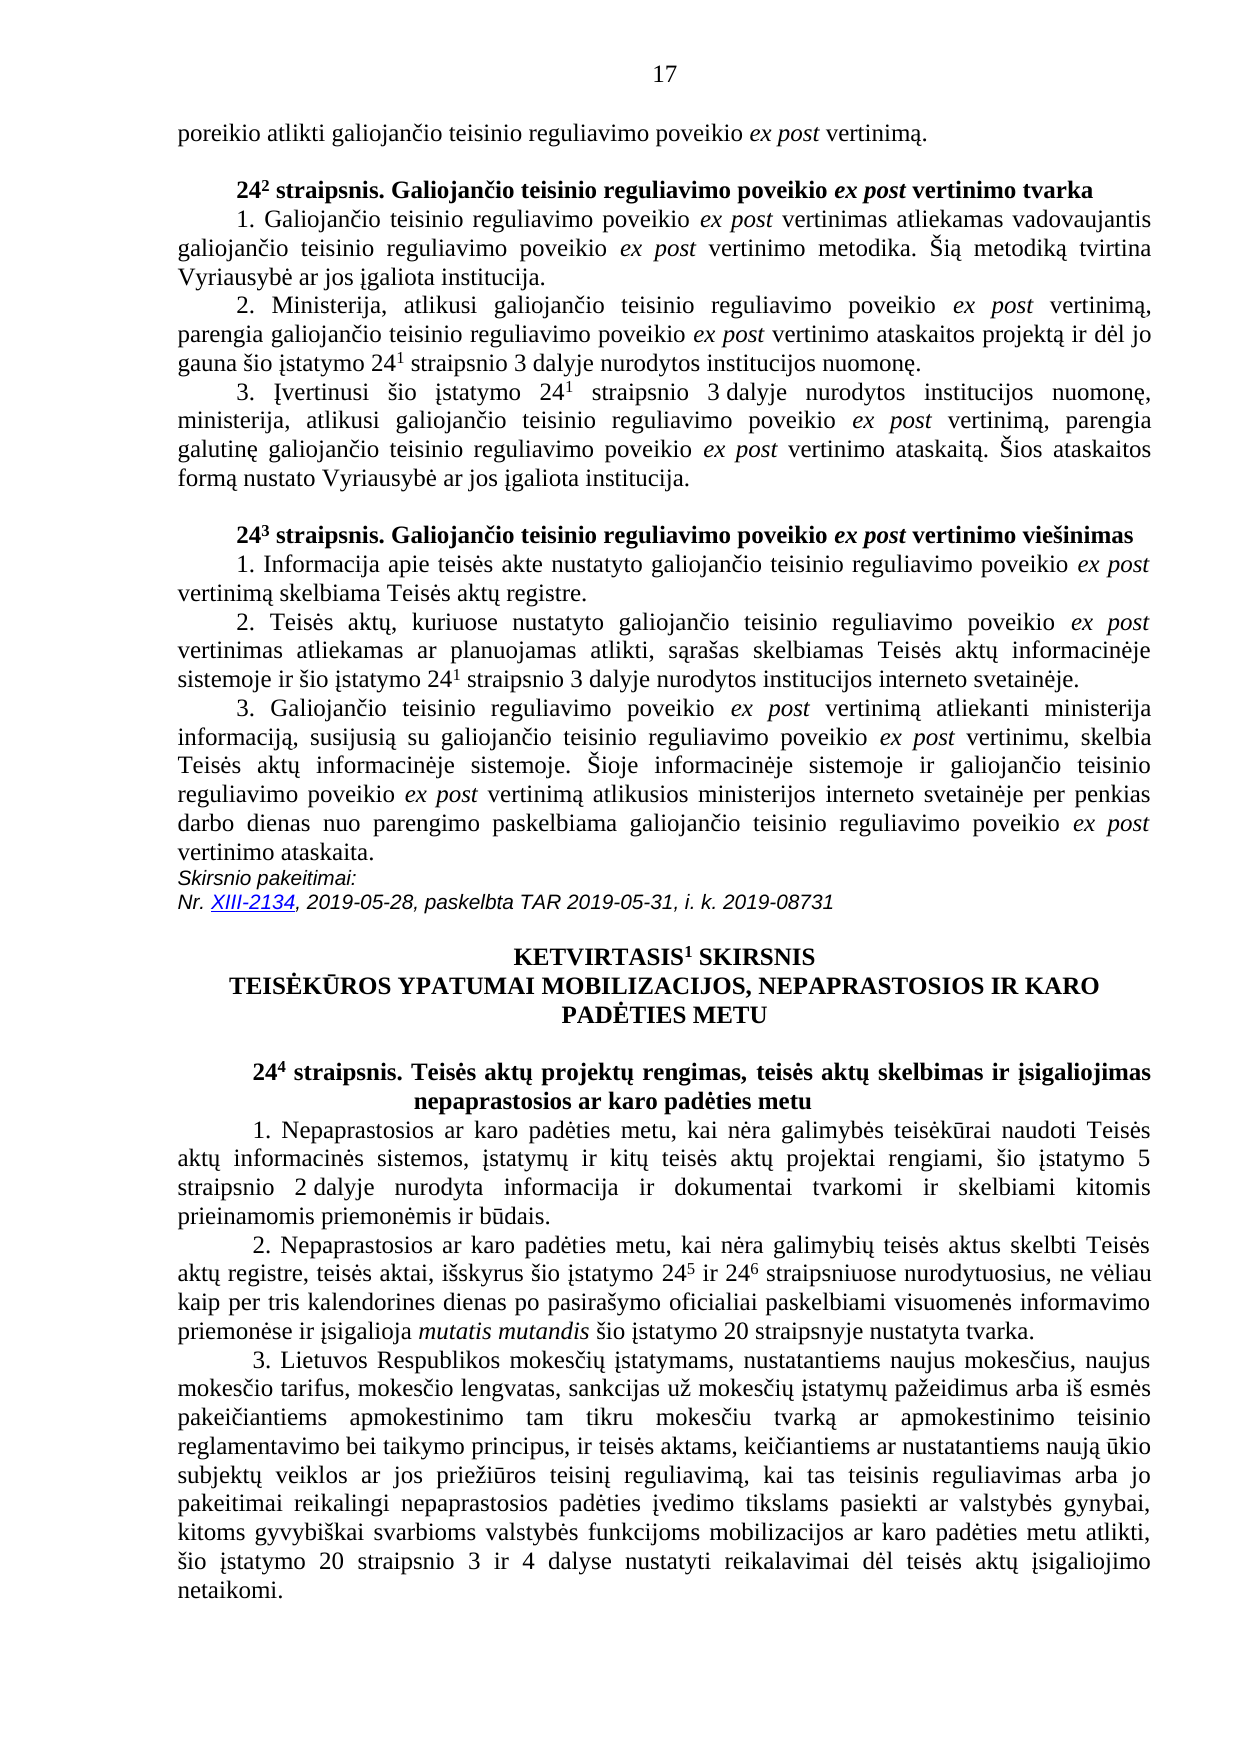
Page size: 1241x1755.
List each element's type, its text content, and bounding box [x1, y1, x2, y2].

text 1. Nepaprastosios ar karo padėties metu, kai nėra galimybės teisėkūrai naudoti Teisės aktų informacinės sistemos, įstatymų ir kitų teisės aktų projektai rengiami, šio įstatymo 5 straipsnio 2 dalyje nurodyta informacija ir dokumentai tvarkomi ir skelbiami kitomis prieinamomis priemonėmis ir būdais. [177, 1115, 1152, 1230]
text ketvirtasis1 skirsnis [177, 942, 1152, 971]
text 3. Galiojančio teisinio reguliavimo poveikio ex post vertinimą atliekanti ministerija informaciją, susijusią su galiojančio teisinio reguliavimo poveikio ex post vertinimu, skelbia Teisės aktų informacinėje sistemoje. Šioje informacinėje sistemoje ir galiojančio teisinio reguliavimo poveikio ex post vertinimą atlikusios ministerijos interneto svetainėje per penkias darbo dienas nuo parengimo paskelbiama galiojančio teisinio reguliavimo poveikio ex post vertinimo ataskaita. [177, 693, 1152, 866]
text 242 straipsnis. Galiojančio teisinio reguliavimo poveikio ex post vertinimo tvarka [177, 176, 1152, 204]
text Skirsnio pakeitimai: [177, 866, 1152, 889]
text 1. Galiojančio teisinio reguliavimo poveikio ex post vertinimas atliekamas vadovaujantis galiojančio teisinio reguliavimo poveikio ex post vertinimo metodika. Šią metodiką tvirtina Vyriausybė ar jos įgaliota institucija. [177, 204, 1152, 291]
text 243 straipsnis. Galiojančio teisinio reguliavimo poveikio ex post vertinimo viešinimas [236, 521, 1152, 549]
text poreikio atlikti galiojančio teisinio reguliavimo poveikio ex post vertinimą. [177, 118, 1152, 147]
text 1. Informacija apie teisės akte nustatyto galiojančio teisinio reguliavimo poveikio ex post vertinimą skelbiama Teisės aktų registre. [177, 549, 1152, 607]
text 244 straipsnis. Teisės aktų projektų rengimas, teisės aktų skelbimas ir įsigaliojimas nepaprastosios ar karo padėties metu [252, 1057, 1152, 1115]
text Nr. XIII-2134, 2019-05-28, paskelbta TAR 2019-05-31, i. k. 2019-08731 [177, 889, 1152, 913]
text 2. Nepaprastosios ar karo padėties metu, kai nėra galimybių teisės aktus skelbti Teisės aktų registre, teisės aktai, išskyrus šio įstatymo 245 ir 246 straipsniuose nurodytuosius, ne vėliau kaip per tris kalendorines dienas po pasirašymo oficialiai paskelbiami visuomenės informavimo priemonėse ir įsigalioja mutatis mutandis šio įstatymo 20 straipsnyje nustatyta tvarka. [177, 1230, 1152, 1345]
text 2. Ministerija, atlikusi galiojančio teisinio reguliavimo poveikio ex post vertinimą, parengia galiojančio teisinio reguliavimo poveikio ex post vertinimo ataskaitos projektą ir dėl jo gauna šio įstatymo 241 straipsnio 3 dalyje nurodytos institucijos nuomonę. [177, 291, 1152, 377]
text 3. Įvertinusi šio įstatymo 241 straipsnio 3 dalyje nurodytos institucijos nuomonę, ministerija, atlikusi galiojančio teisinio reguliavimo poveikio ex post vertinimą, parengia galutinę galiojančio teisinio reguliavimo poveikio ex post vertinimo ataskaitą. Šios ataskaitos formą nustato Vyriausybė ar jos įgaliota institucija. [177, 377, 1152, 492]
text 2. Teisės aktų, kuriuose nustatyto galiojančio teisinio reguliavimo poveikio ex post vertinimas atliekamas ar planuojamas atlikti, sąrašas skelbiamas Teisės aktų informacinėje sistemoje ir šio įstatymo 241 straipsnio 3 dalyje nurodytos institucijos interneto svetainėje. [177, 607, 1152, 693]
text 3. Lietuvos Respublikos mokesčių įstatymams, nustatantiems naujus mokesčius, naujus mokesčio tarifus, mokesčio lengvatas, sankcijas už mokesčių įstatymų pažeidimus arba iš esmės pakeičiantiems apmokestinimo tam tikru mokesčiu tvarką ar apmokestinimo teisinio reglamentavimo bei taikymo principus, ir teisės aktams, keičiantiems ar nustatantiems naują ūkio subjektų veiklos ar jos priežiūros teisinį reguliavimą, kai tas teisinis reguliavimas arba jo pakeitimai reikalingi nepaprastosios padėties įvedimo tikslams pasiekti ar valstybės gynybai, kitoms gyvybiškai svarbioms valstybės funkcijoms mobilizacijos ar karo padėties metu atlikti, šio įstatymo 20 straipsnio 3 ir 4 dalyse nustatyti reikalavimai dėl teisės aktų įsigaliojimo netaikomi. [177, 1345, 1152, 1603]
text Teisėkūros ypatumai MOBILIZACIJOS, nepaprastOSIOS ir karo padėtiES METU [177, 971, 1152, 1028]
